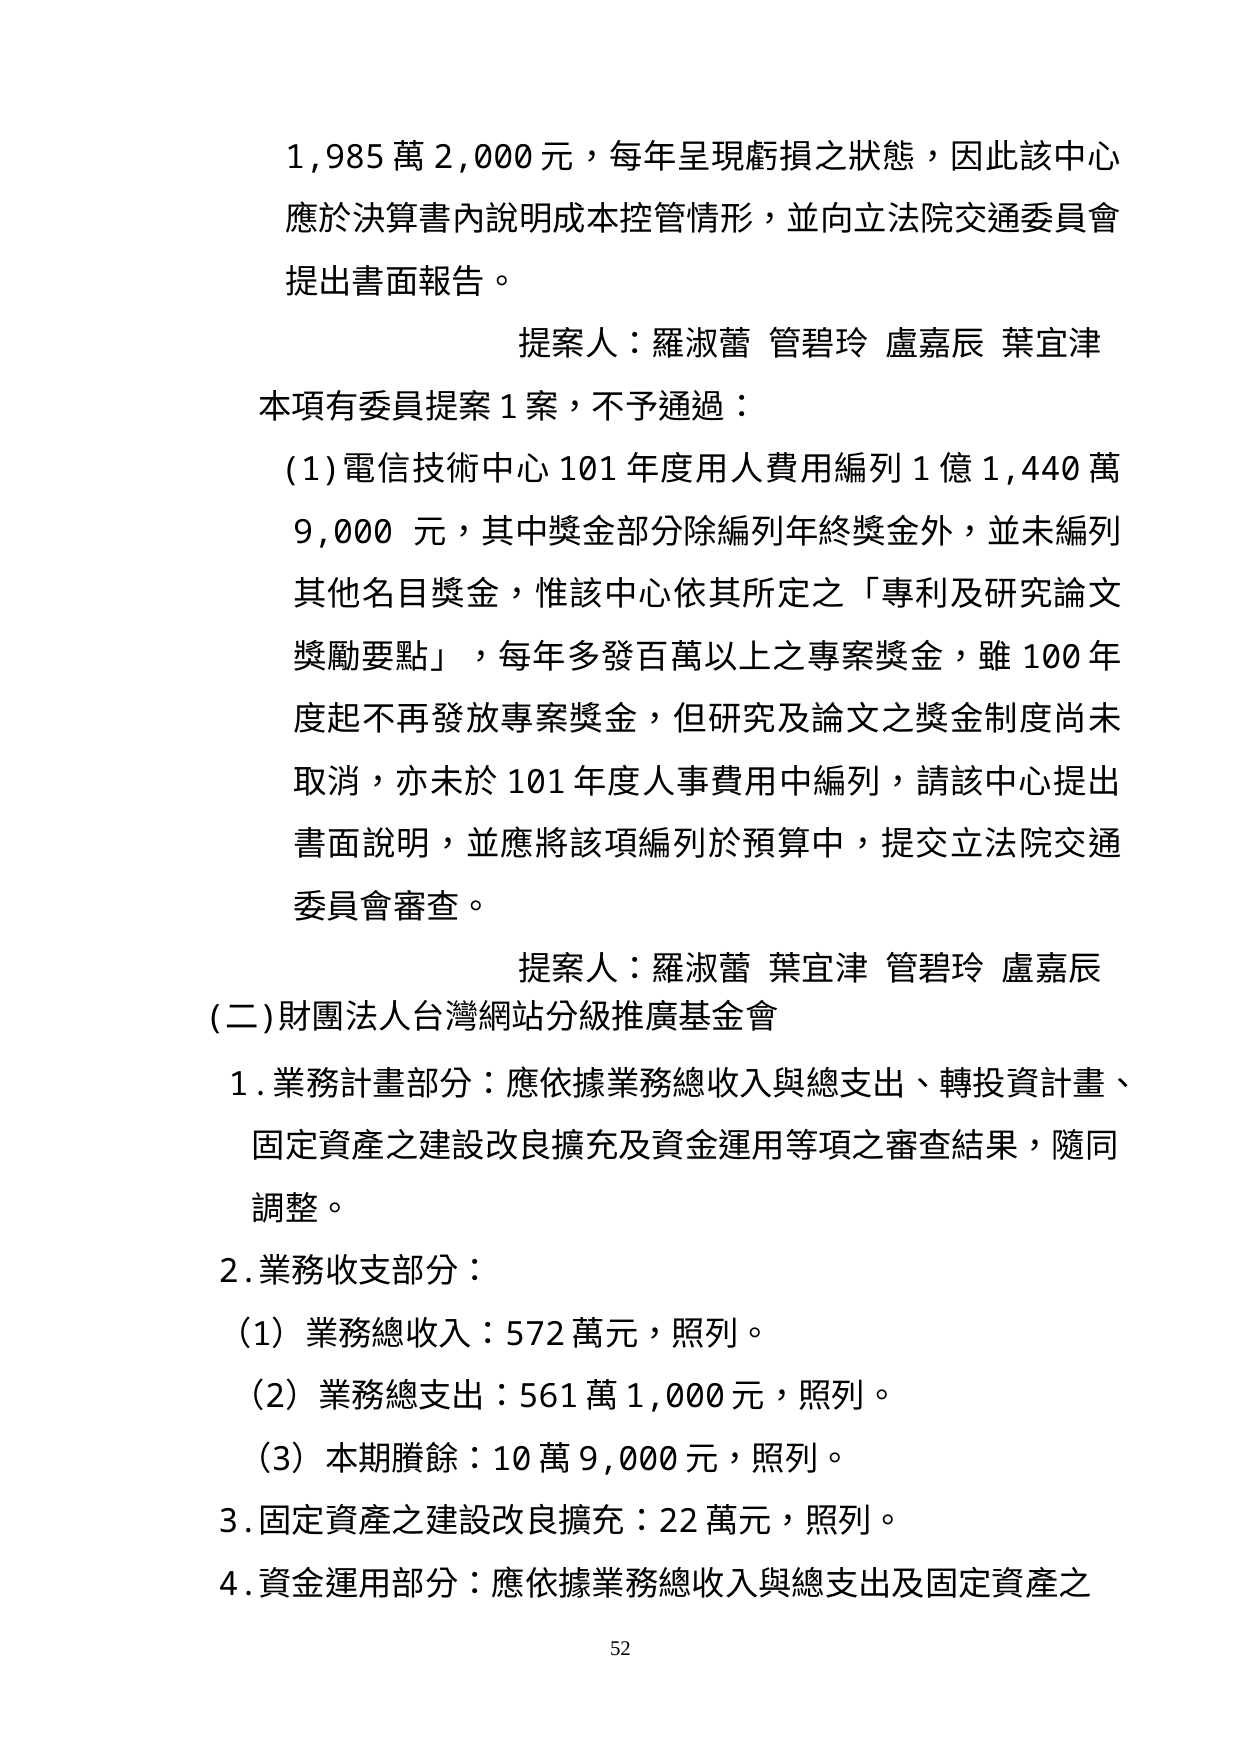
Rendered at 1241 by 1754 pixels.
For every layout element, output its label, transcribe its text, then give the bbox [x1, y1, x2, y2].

text 3.固定資產之建設改良擴充：22萬元，照列。 [118, 1477, 1122, 1539]
text 1.業務計畫部分：應依據業務總收入與總支出、轉投資計畫、固定資產之建設改良擴充及資金運用等項之審查結果，隨同調整。 [168, 1039, 1122, 1227]
text (1)電信技術中心101年度用人費用編列1億1,440萬9,000 元，其中獎金部分除編列年終獎金外，並未編列其他名目獎金，惟該中心依其所定之「專利及研究論文獎勵要點」，每年多發百萬以上之專案獎金，雖100年度起不再發放專案獎金，但研究及論文之獎金制度尚未取消，亦未於101年度人事費用中編列，請該中心提出書面說明，並應將該項編列於預算中，提交立法院交通委員會審查。 [131, 425, 1122, 925]
text 1,985萬2,000元，每年呈現虧損之狀態，因此該中心應於決算書內說明成本控管情形，並向立法院交通委員會提出書面報告。 [118, 112, 1122, 300]
text 2.業務收支部分： [218, 1227, 1122, 1289]
text (二)財團法人台灣網站分級推廣基金會 [118, 987, 1122, 1039]
text 4.資金運用部分：應依據業務總收入與總支出及固定資產之 [218, 1539, 1122, 1602]
text （1）業務總收入：572萬元，照列。 [218, 1289, 1122, 1352]
text （3）本期賸餘：10萬9,000元，照列。 [118, 1414, 1122, 1477]
text 提案人：羅淑蕾 管碧玲 盧嘉辰 葉宜津 [118, 300, 1122, 362]
text （2）業務總支出：561萬1,000元，照列。 [152, 1352, 1122, 1414]
text 提案人：羅淑蕾 葉宜津 管碧玲 盧嘉辰 [118, 925, 1122, 987]
text 本項有委員提案1案，不予通過： [118, 362, 1122, 425]
